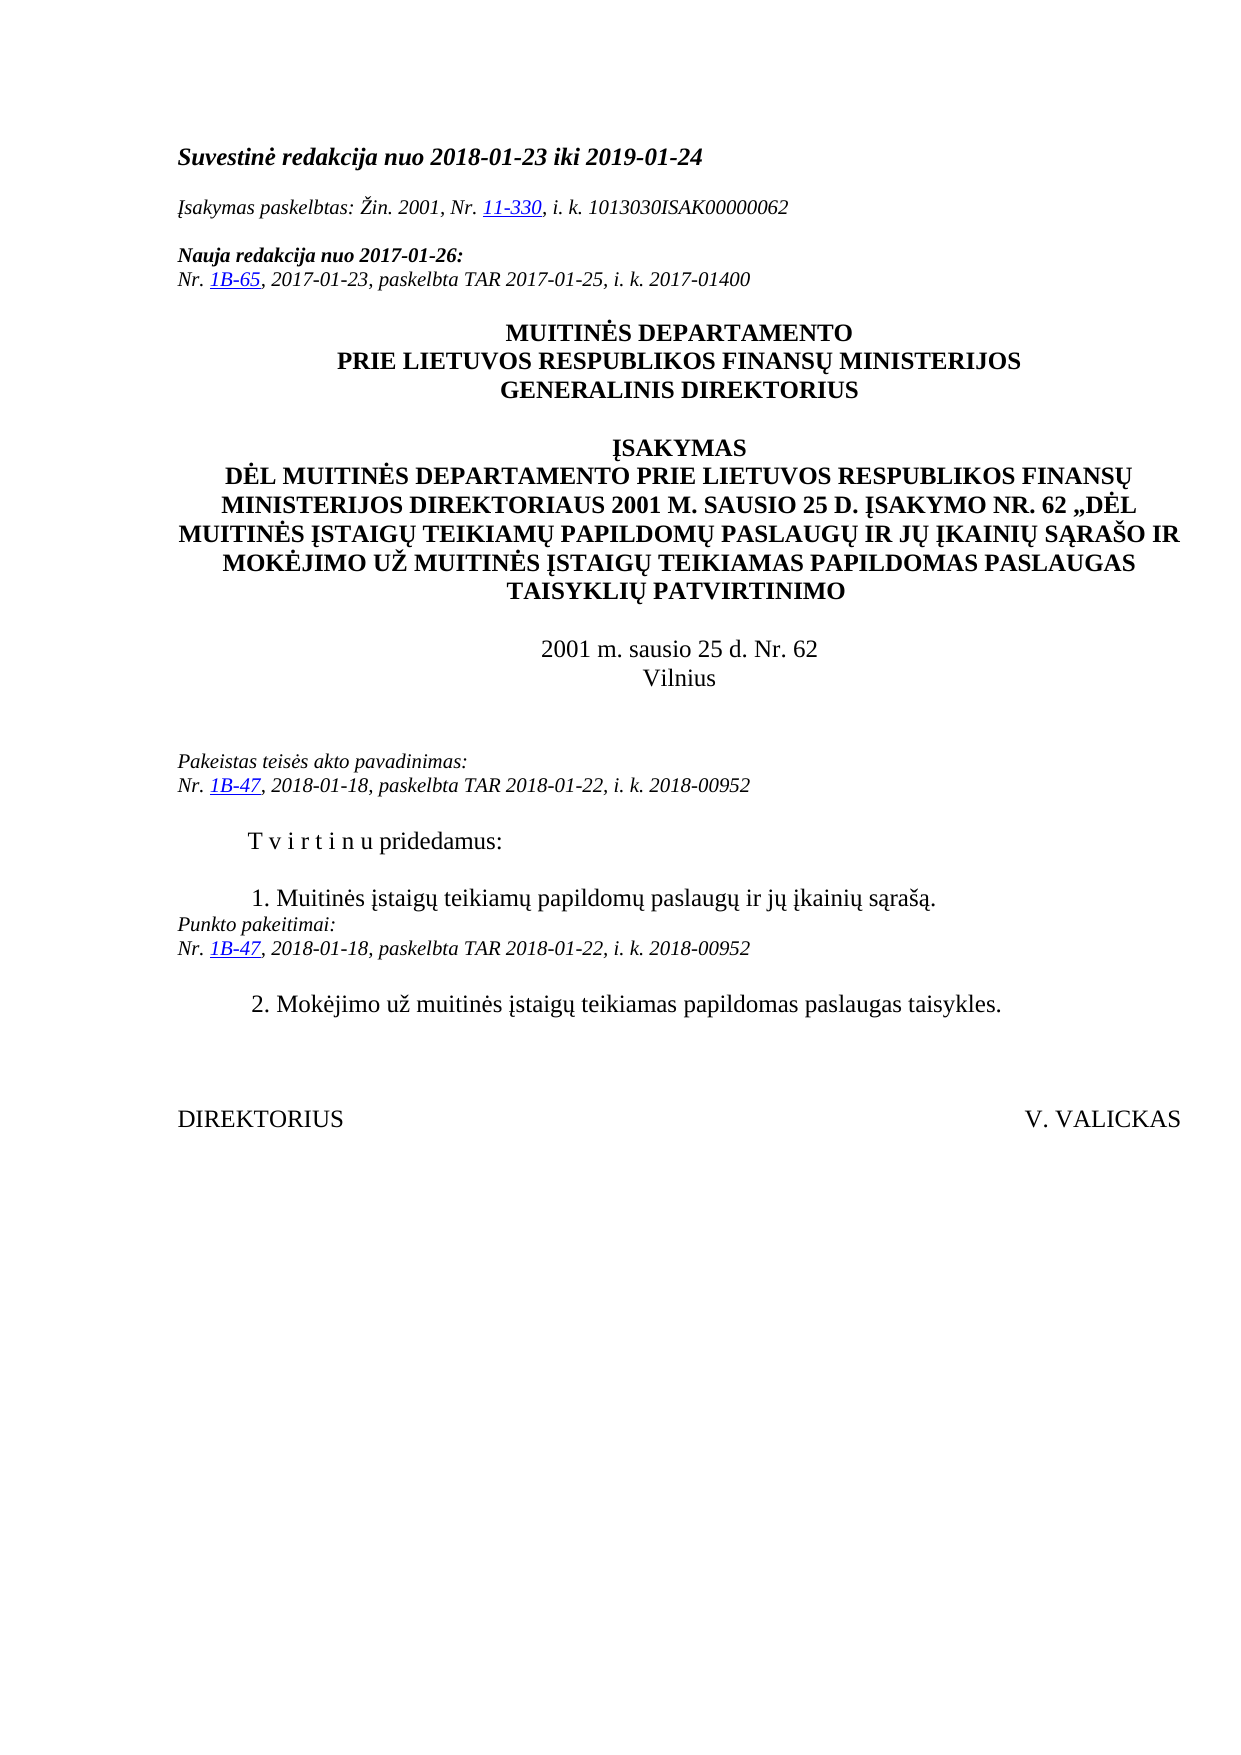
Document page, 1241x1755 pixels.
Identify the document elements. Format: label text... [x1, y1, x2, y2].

text Punkto pakeitimai: [177, 912, 1181, 936]
text Vilnius [177, 663, 1181, 691]
text Įsakymas paskelbtas: Žin. 2001, Nr. 11-330, i. k. 1013030ISAK00000062 [177, 195, 1181, 219]
text Nauja redakcija nuo 2017-01-26: [177, 243, 1181, 267]
text GENERALINIS DIREKTORIUS [177, 375, 1181, 404]
text DĖL MUITINĖS DEPARTAMENTO PRIE LIETUVOS RESPUBLIKOS FINANSŲ MINISTERIJOS DIREKTORIAUS 2001 M. SAUSIO 25 D. ĮSAKYMO NR. 62 „DĖL MUITINĖS ĮSTAIGŲ TEIKIAMŲ PAPILDOMŲ PASLAUGŲ IR JŲ ĮKAINIŲ SĄRAŠO IR MOKĖJIMO UŽ MUITINĖS ĮSTAIGŲ TEIKIAMAS PAPILDOMAS PASLAUGAS TAISYKLIŲ PATVIRTINIMO [177, 461, 1181, 605]
text 2001 m. sausio 25 d. Nr. 62 [177, 634, 1181, 663]
text ĮSAKYMAS [177, 433, 1181, 461]
text T v i r t i n u pridedamus: [177, 826, 1181, 854]
text 2. Mokėjimo už muitinės įstaigų teikiamas papildomas paslaugas taisykles. [177, 989, 1181, 1018]
text Nr. 1B-65, 2017-01-23, paskelbta TAR 2017-01-25, i. k. 2017-01400 [177, 267, 1181, 291]
text MUITINĖS DEPARTAMENTO [177, 318, 1181, 346]
text Pakeistas teisės akto pavadinimas: [177, 749, 1181, 773]
text DIREKTORIUS V. VALICKAS [177, 1104, 1181, 1133]
text Suvestinė redakcija nuo 2018-01-23 iki 2019-01-24 [177, 142, 1181, 171]
text 1. Muitinės įstaigų teikiamų papildomų paslaugų ir jų įkainių sąrašą. [177, 883, 1181, 912]
text Nr. 1B-47, 2018-01-18, paskelbta TAR 2018-01-22, i. k. 2018-00952 [177, 773, 1181, 797]
text Nr. 1B-47, 2018-01-18, paskelbta TAR 2018-01-22, i. k. 2018-00952 [177, 936, 1181, 960]
text PRIE LIETUVOS RESPUBLIKOS FINANSŲ MINISTERIJOS [177, 346, 1181, 375]
